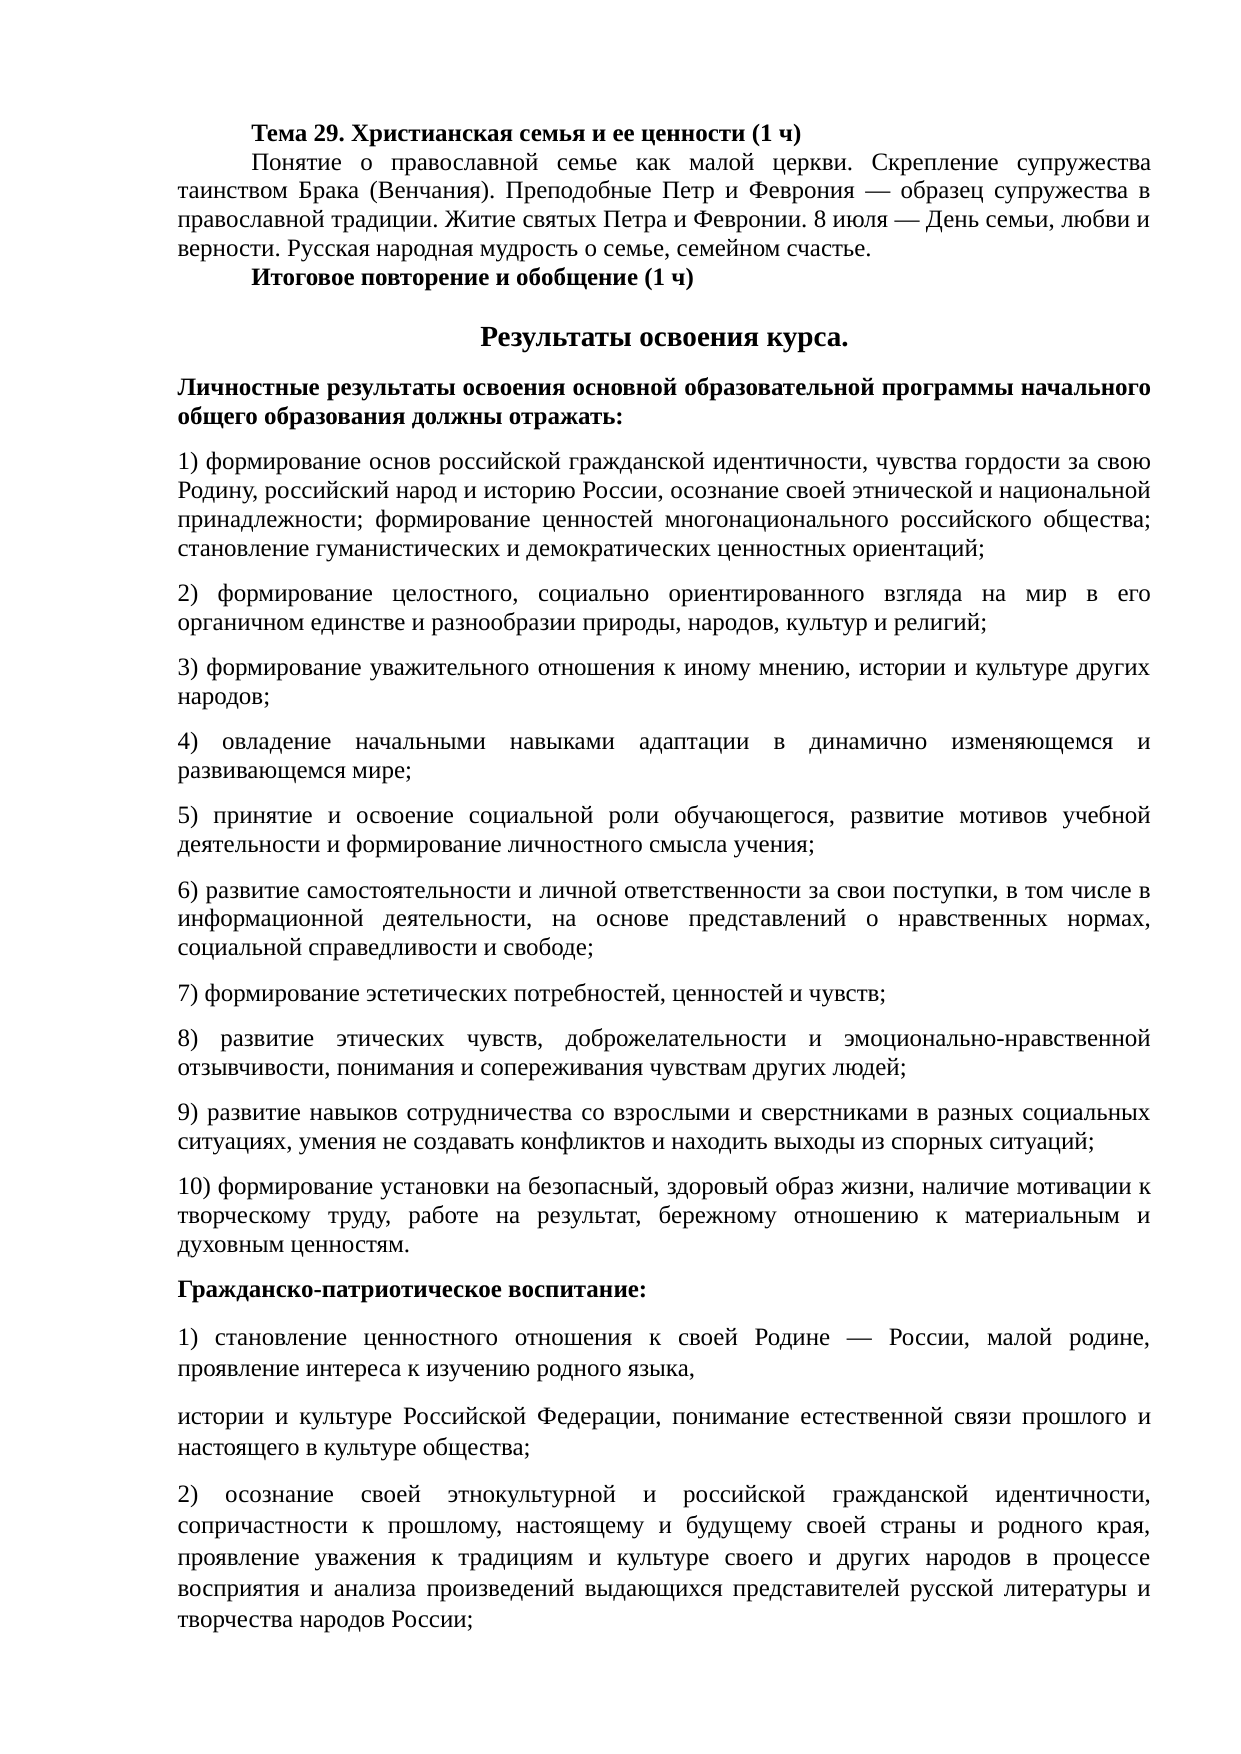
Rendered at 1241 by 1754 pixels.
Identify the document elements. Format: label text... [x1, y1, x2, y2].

text Результаты освоения курса. [177, 319, 1152, 353]
text 9) развитие навыков сотрудничества со взрослыми и сверстниками в разных социальных ситуациях, умения не создавать конфликтов и находить выходы из спорных ситуаций; [177, 1097, 1152, 1155]
text Личностные результаты освоения основной образовательной программы начального общего образования должны отражать: [177, 372, 1152, 430]
text 8) развитие этических чувств, доброжелательности и эмоционально-нравственной отзывчивости, понимания и сопереживания чувствам других людей; [177, 1023, 1152, 1081]
text 6) развитие самостоятельности и личной ответственности за свои поступки, в том числе в информационной деятельности, на основе представлений о нравственных нормах, социальной справедливости и свободе; [177, 875, 1152, 961]
text Тема 29. Христианская семья и ее ценности (1 ч) [177, 118, 1152, 147]
text 2) осознание своей этнокультурной и российской гражданской идентичности, сопричастности к прошлому, настоящему и будущему своей страны и родного края, проявление уважения к традициям и культуре своего и других народов в процессе восприятия и анализа произведений выдающихся представителей русской литературы и творчества народов России; [177, 1479, 1152, 1632]
text 2) формирование целостного, социально ориентированного взгляда на мир в его органичном единстве и разнообразии природы, народов, культур и религий; [177, 578, 1152, 636]
text 4) овладение начальными навыками адаптации в динамично изменяющемся и развивающемся мире; [177, 726, 1152, 784]
text Гражданско-патриотическое воспитание: [177, 1274, 1152, 1303]
text 1) формирование основ российской гражданской идентичности, чувства гордости за свою Родину, российский народ и историю России, осознание своей этнической и национальной принадлежности; формирование ценностей многонационального российского общества; становление гуманистических и демократических ценностных ориентаций; [177, 446, 1152, 561]
text 5) принятие и освоение социальной роли обучающегося, развитие мотивов учебной деятельности и формирование личностного смысла учения; [177, 801, 1152, 858]
text 3) формирование уважительного отношения к иному мнению, истории и культуре других народов; [177, 652, 1152, 710]
text Понятие о православной семье как малой церкви. Скрепление супружества таинством Брака (Венчания). Преподобные Петр и Феврония — образец супружества в православной традиции. Житие святых Петра и Февронии. 8 июля — День семьи, любви и верности. Русская народная мудрость о семье, семейном счастье. [177, 147, 1152, 262]
text 1) становление ценностного отношения к своей Родине — России, малой родине, проявление интереса к изучению родного языка, [177, 1322, 1152, 1382]
text 7) формирование эстетических потребностей, ценностей и чувств; [177, 978, 1152, 1006]
text Итоговое повторение и обобщение (1 ч) [177, 262, 1152, 291]
text 10) формирование установки на безопасный, здоровый образ жизни, наличие мотивации к творческому труду, работе на результат, бережному отношению к материальным и духовным ценностям. [177, 1171, 1152, 1258]
text истории и культуре Российской Федерации, понимание естественной связи прошлого и настоящего в культуре общества; [177, 1401, 1152, 1461]
